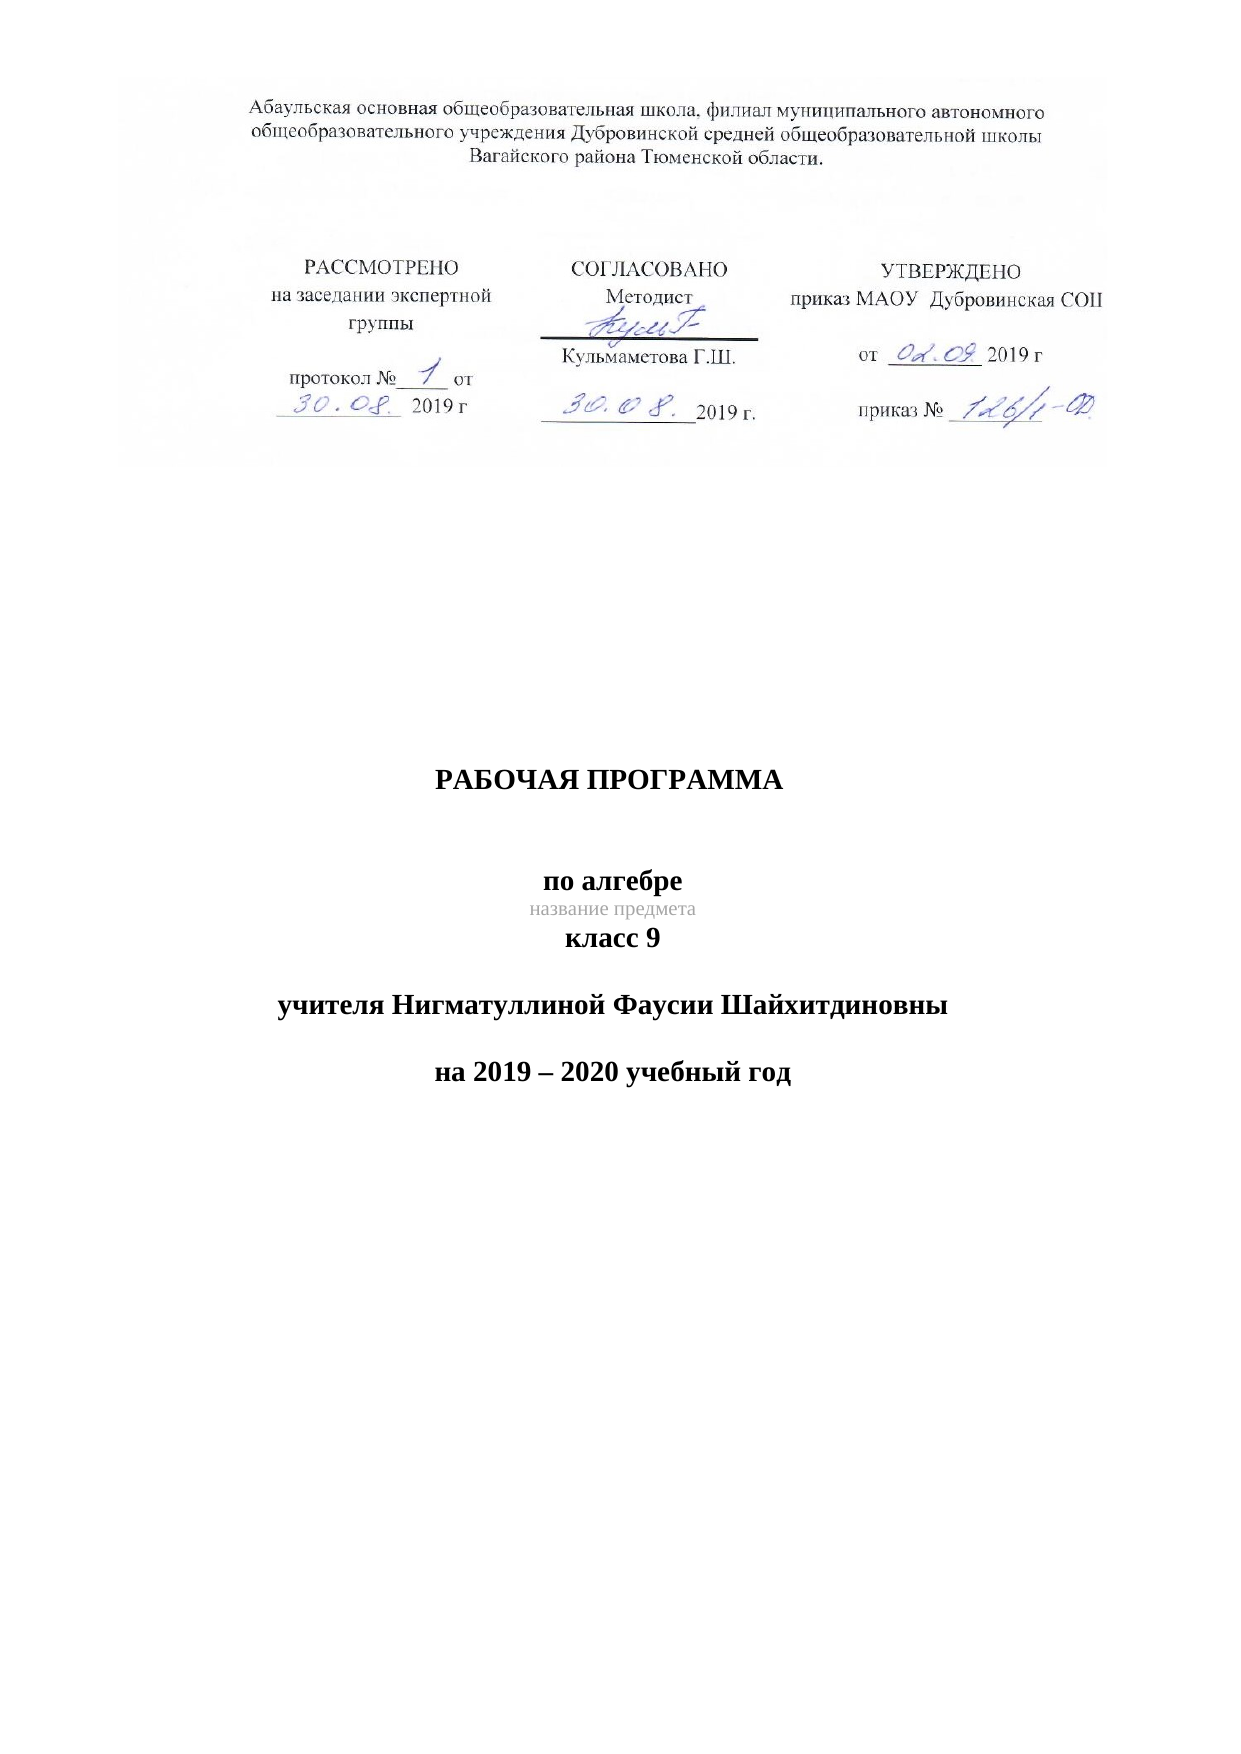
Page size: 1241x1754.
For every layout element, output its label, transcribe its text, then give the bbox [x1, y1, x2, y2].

picture [118, 77, 1108, 467]
text по алгебре [118, 863, 1107, 896]
text на 2019 – 2020 учебный год [118, 1054, 1107, 1088]
text название предмета [118, 896, 1107, 920]
text РАБОЧАЯ ПРОГРАММА [118, 762, 1107, 863]
text учителя Нигматуллиной Фаусии Шайхитдиновны [118, 954, 1107, 1021]
text класс 9 [118, 920, 1107, 954]
